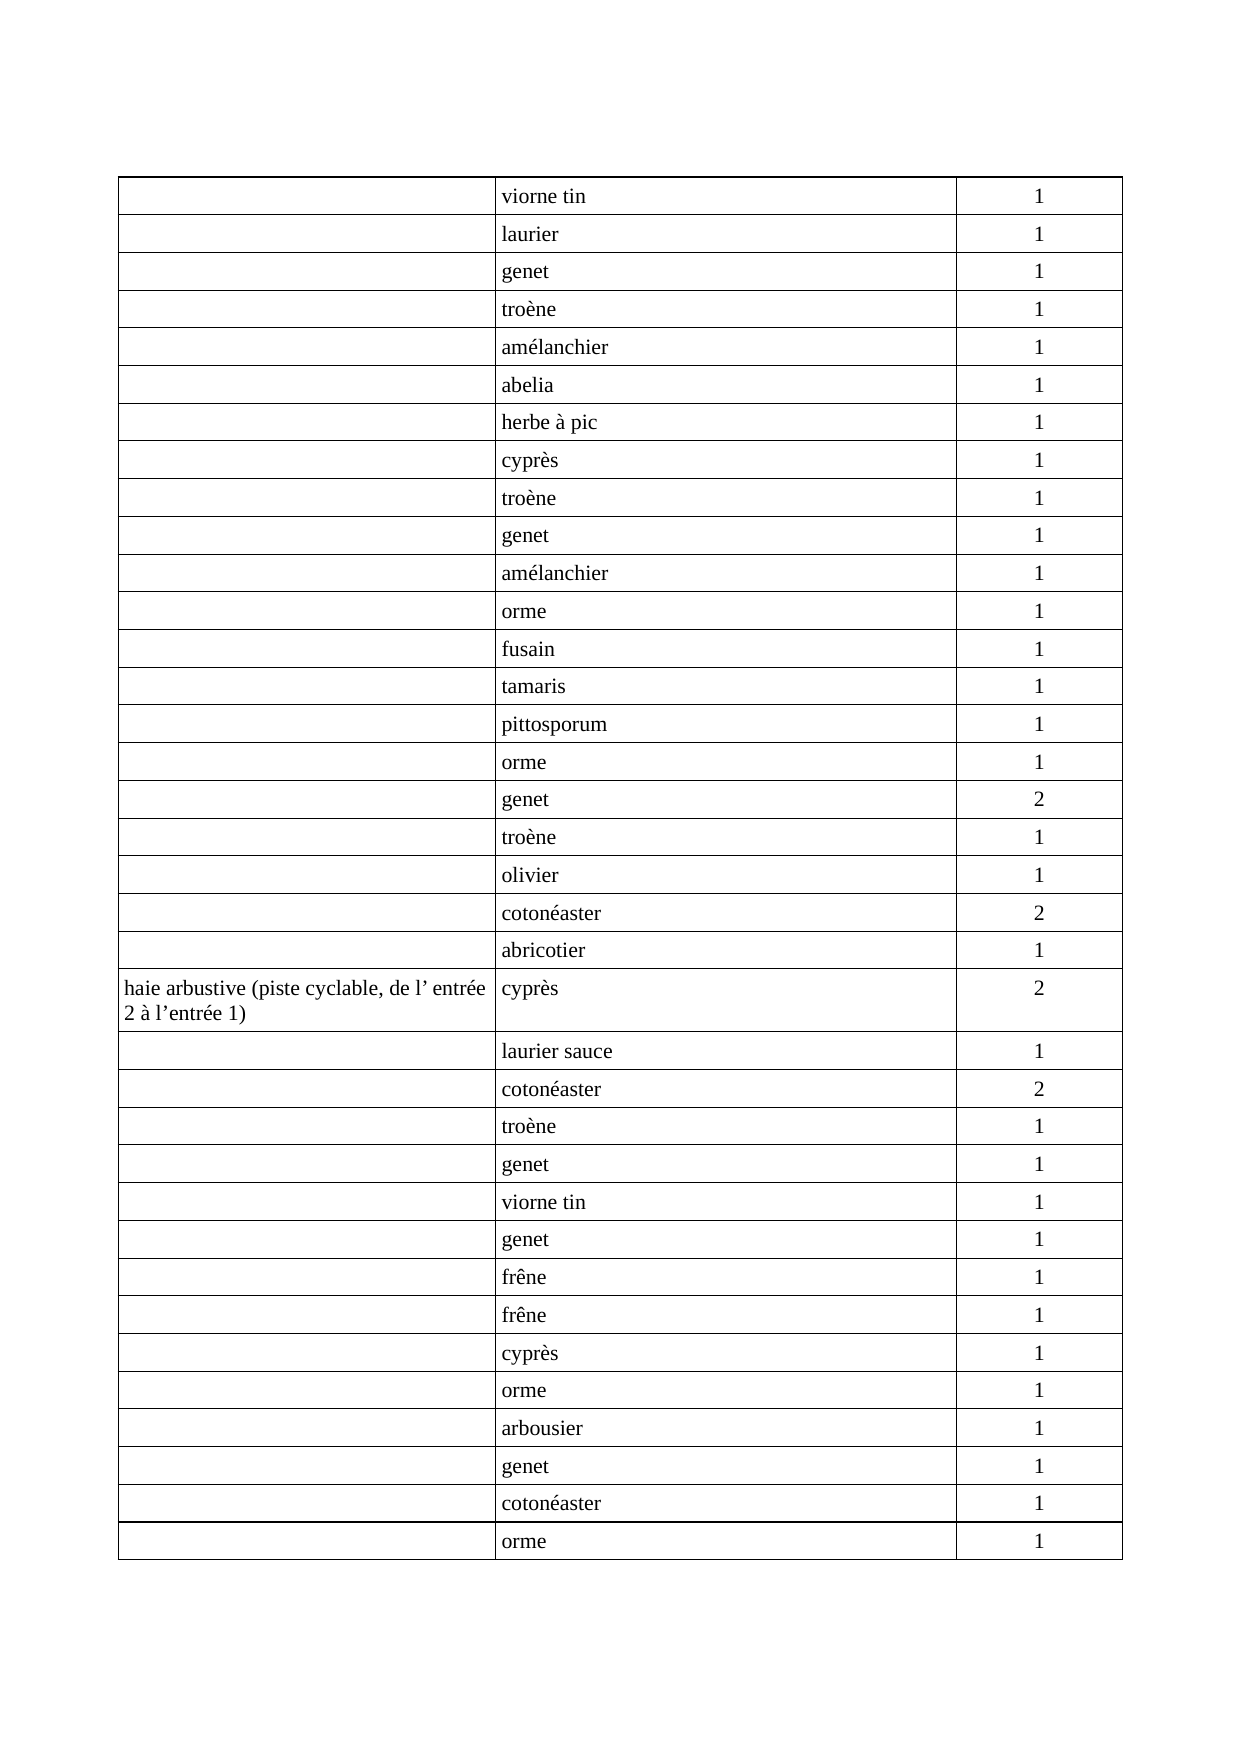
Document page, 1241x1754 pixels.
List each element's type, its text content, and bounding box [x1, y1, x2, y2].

table_cell 1 [957, 555, 1122, 591]
table_cell [119, 1372, 495, 1408]
table_cell troène [496, 819, 956, 855]
table_cell [119, 743, 495, 780]
table_cell [119, 404, 495, 440]
table_cell frêne [496, 1259, 956, 1295]
table_cell 1 [957, 1523, 1122, 1559]
table_cell 2 [957, 969, 1122, 1031]
table_cell [119, 1145, 495, 1182]
table_cell laurier sauce [496, 1032, 956, 1069]
table_cell 1 [957, 178, 1122, 214]
table_cell cotonéaster [496, 1070, 956, 1107]
table_cell [119, 819, 495, 855]
table_cell 1 [957, 932, 1122, 968]
table_cell 1 [957, 479, 1122, 516]
table_cell [119, 932, 495, 968]
table_cell [119, 215, 495, 252]
table_cell [119, 1334, 495, 1371]
table_cell cyprès [496, 1334, 956, 1371]
table_cell 1 [957, 705, 1122, 742]
table_cell genet [496, 1447, 956, 1484]
table_cell fusain [496, 630, 956, 667]
table_cell [119, 178, 495, 214]
table_cell 1 [957, 441, 1122, 478]
table_cell genet [496, 1221, 956, 1257]
table_cell laurier [496, 215, 956, 252]
table_cell [119, 781, 495, 817]
table_cell 1 [957, 1259, 1122, 1295]
table_cell orme [496, 1523, 956, 1559]
table_cell olivier [496, 856, 956, 893]
table_cell troène [496, 1108, 956, 1144]
table_cell 1 [957, 1145, 1122, 1182]
table_cell cotonéaster [496, 1485, 956, 1521]
table_cell frêne [496, 1296, 956, 1333]
table_cell orme [496, 592, 956, 629]
table_cell [119, 592, 495, 629]
table_cell 1 [957, 1334, 1122, 1371]
table_cell genet [496, 1145, 956, 1182]
table_cell [119, 1409, 495, 1446]
table_cell [119, 517, 495, 553]
table_cell amélanchier [496, 328, 956, 365]
table_cell [119, 441, 495, 478]
table_cell cotonéaster [496, 894, 956, 931]
table_cell [119, 630, 495, 667]
table_cell [119, 1447, 495, 1484]
table_cell troène [496, 291, 956, 327]
table_cell [119, 705, 495, 742]
table_cell 1 [957, 1372, 1122, 1408]
table_cell 1 [957, 592, 1122, 629]
table_cell [119, 555, 495, 591]
table_cell 1 [957, 743, 1122, 780]
table_cell 1 [957, 1409, 1122, 1446]
table_cell 1 [957, 1032, 1122, 1069]
table_cell [119, 1183, 495, 1220]
table_cell 2 [957, 894, 1122, 931]
table_cell cyprès [496, 969, 956, 1031]
table_cell amélanchier [496, 555, 956, 591]
table_cell viorne tin [496, 178, 956, 214]
table_cell [119, 1259, 495, 1295]
table_cell 1 [957, 404, 1122, 440]
table_cell [119, 1523, 495, 1559]
table_cell [119, 1108, 495, 1144]
table_cell 1 [957, 215, 1122, 252]
table_cell orme [496, 743, 956, 780]
table_cell 1 [957, 630, 1122, 667]
table_cell arbousier [496, 1409, 956, 1446]
table_cell 1 [957, 328, 1122, 365]
table_cell [119, 1032, 495, 1069]
table_cell troène [496, 479, 956, 516]
table_cell [119, 894, 495, 931]
table_cell 2 [957, 781, 1122, 817]
table_cell [119, 856, 495, 893]
table_cell genet [496, 781, 956, 817]
table_cell 1 [957, 1296, 1122, 1333]
table_cell 1 [957, 819, 1122, 855]
table_cell 1 [957, 668, 1122, 704]
table_cell [119, 328, 495, 365]
table_cell 1 [957, 517, 1122, 553]
table_cell abricotier [496, 932, 956, 968]
table_cell [119, 479, 495, 516]
table_cell 1 [957, 1485, 1122, 1521]
table_cell [119, 668, 495, 704]
table_cell orme [496, 1372, 956, 1408]
table_cell [119, 291, 495, 327]
table_cell herbe à pic [496, 404, 956, 440]
table_cell abelia [496, 366, 956, 403]
table_cell 1 [957, 1183, 1122, 1220]
table_cell cyprès [496, 441, 956, 478]
table_cell 1 [957, 366, 1122, 403]
table_cell [119, 1296, 495, 1333]
table_cell genet [496, 517, 956, 553]
table_cell 1 [957, 1221, 1122, 1257]
table_cell 2 [957, 1070, 1122, 1107]
table_cell 1 [957, 1108, 1122, 1144]
table_cell [119, 1485, 495, 1521]
table_cell [119, 1221, 495, 1257]
table_cell 1 [957, 253, 1122, 289]
table_cell [119, 253, 495, 289]
table_cell 1 [957, 1447, 1122, 1484]
table_cell [119, 1070, 495, 1107]
table_cell [119, 366, 495, 403]
table_cell pittosporum [496, 705, 956, 742]
table_cell 1 [957, 291, 1122, 327]
table_cell genet [496, 253, 956, 289]
table_cell viorne tin [496, 1183, 956, 1220]
table_cell tamaris [496, 668, 956, 704]
table_cell haie arbustive (piste cyclable, de l’ entrée 2 à l’entrée 1) [119, 969, 495, 1031]
table_cell 1 [957, 856, 1122, 893]
